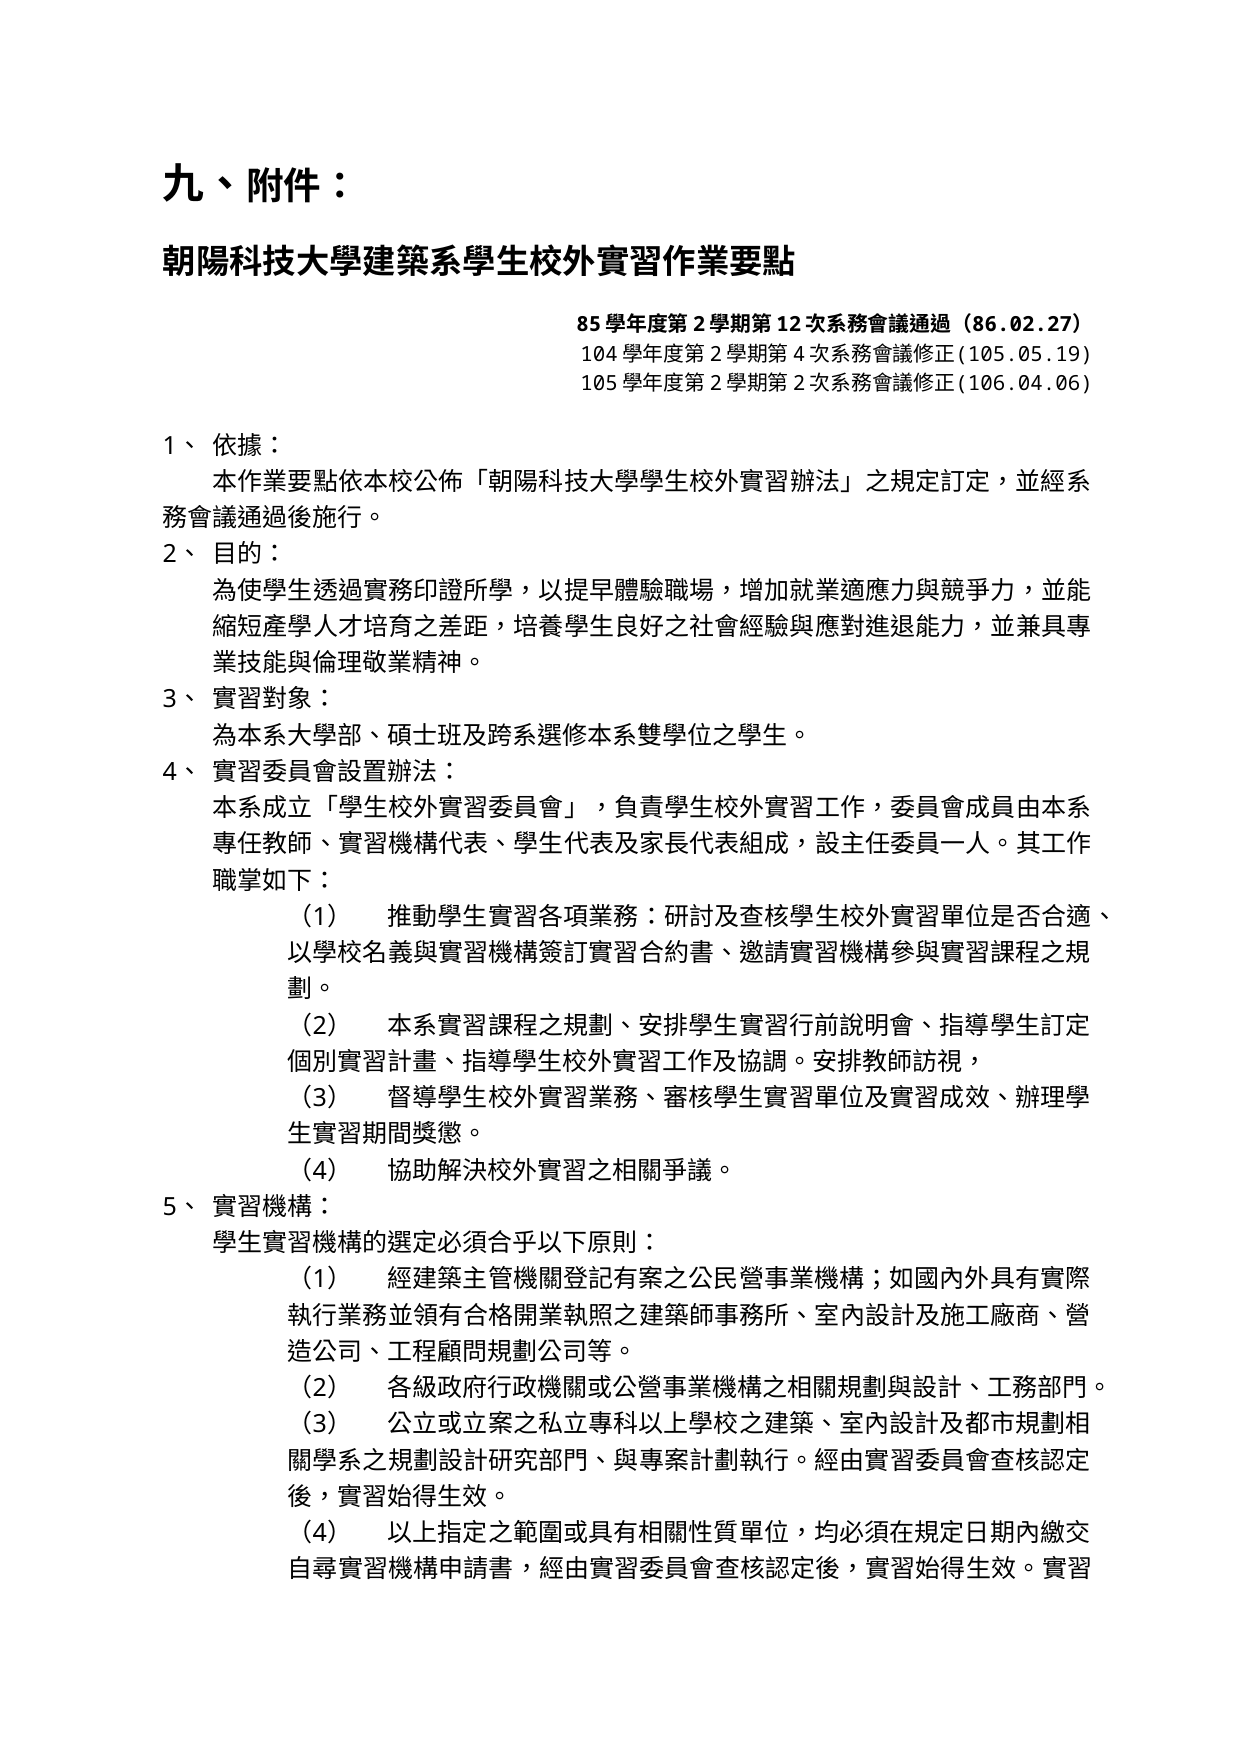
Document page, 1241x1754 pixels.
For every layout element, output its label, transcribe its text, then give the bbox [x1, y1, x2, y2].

text 九、附件： [162, 150, 1084, 210]
list 目的： [162, 534, 1092, 570]
list 經建築主管機關登記有案之公民營事業機構；如國內外具有實際執行業務並領有合格開業執照之建築師事務所、室內設計及施工廠商、營造公司、工程顧問規劃公司等。 [287, 1259, 1092, 1368]
text 本作業要點依本校公佈「朝陽科技大學學生校外實習辦法」之規定訂定，並經系務會議通過後施行。 [162, 461, 1092, 534]
text 本系成立「學生校外實習委員會」，負責學生校外實習工作，委員會成員由本系專任教師、實習機構代表、學生代表及家長代表組成，設主任委員一人。其工作職掌如下： [212, 788, 1092, 896]
list 推動學生實習各項業務：研討及查核學生校外實習單位是否合適、以學校名義與實習機構簽訂實習合約書、邀請實習機構參與實習課程之規劃。 [287, 896, 1092, 1005]
text 學生實習機構的選定必須合乎以下原則： [162, 1223, 1092, 1259]
list 實習對象： [162, 679, 1092, 715]
list 協助解決校外實習之相關爭議。 [287, 1150, 1092, 1186]
list 依據： [162, 425, 1092, 461]
text 為本系大學部、碩士班及跨系選修本系雙學位之學生。 [212, 715, 1092, 751]
list 公立或立案之私立專科以上學校之建築、室內設計及都市規劃相關學系之規劃設計研究部門、與專案計劃執行。經由實習委員會查核認定後，實習始得生效。 [287, 1404, 1092, 1513]
list 各級政府行政機關或公營事業機構之相關規劃與設計、工務部門。 [287, 1368, 1092, 1404]
text 105學年度第2學期第2次系務會議修正(106.04.06) [541, 367, 1092, 396]
list 實習委員會設置辦法： [162, 751, 1092, 788]
text 為使學生透過實務印證所學，以提早體驗職場，增加就業適應力與競爭力，並能縮短產學人才培育之差距，培養學生良好之社會經驗與應對進退能力，並兼具專業技能與倫理敬業精神。 [212, 570, 1092, 679]
text 85學年度第2學期第12次系務會議通過（86.02.27） [502, 308, 1092, 338]
list 督導學生校外實習業務、審核學生實習單位及實習成效、辦理學生實習期間獎懲。 [287, 1078, 1092, 1150]
list 實習機構： [162, 1186, 1092, 1223]
text 104學年度第2學期第4次系務會議修正(105.05.19) [541, 338, 1092, 367]
list 以上指定之範圍或具有相關性質單位，均必須在規定日期內繳交自尋實習機構申請書，經由實習委員會查核認定後，實習始得生效。實習 [287, 1513, 1092, 1585]
list 本系實習課程之規劃、安排學生實習行前說明會、指導學生訂定個別實習計畫、指導學生校外實習工作及協調。安排教師訪視， [287, 1005, 1092, 1078]
text 朝陽科技大學建築系學生校外實習作業要點 [162, 235, 1084, 283]
